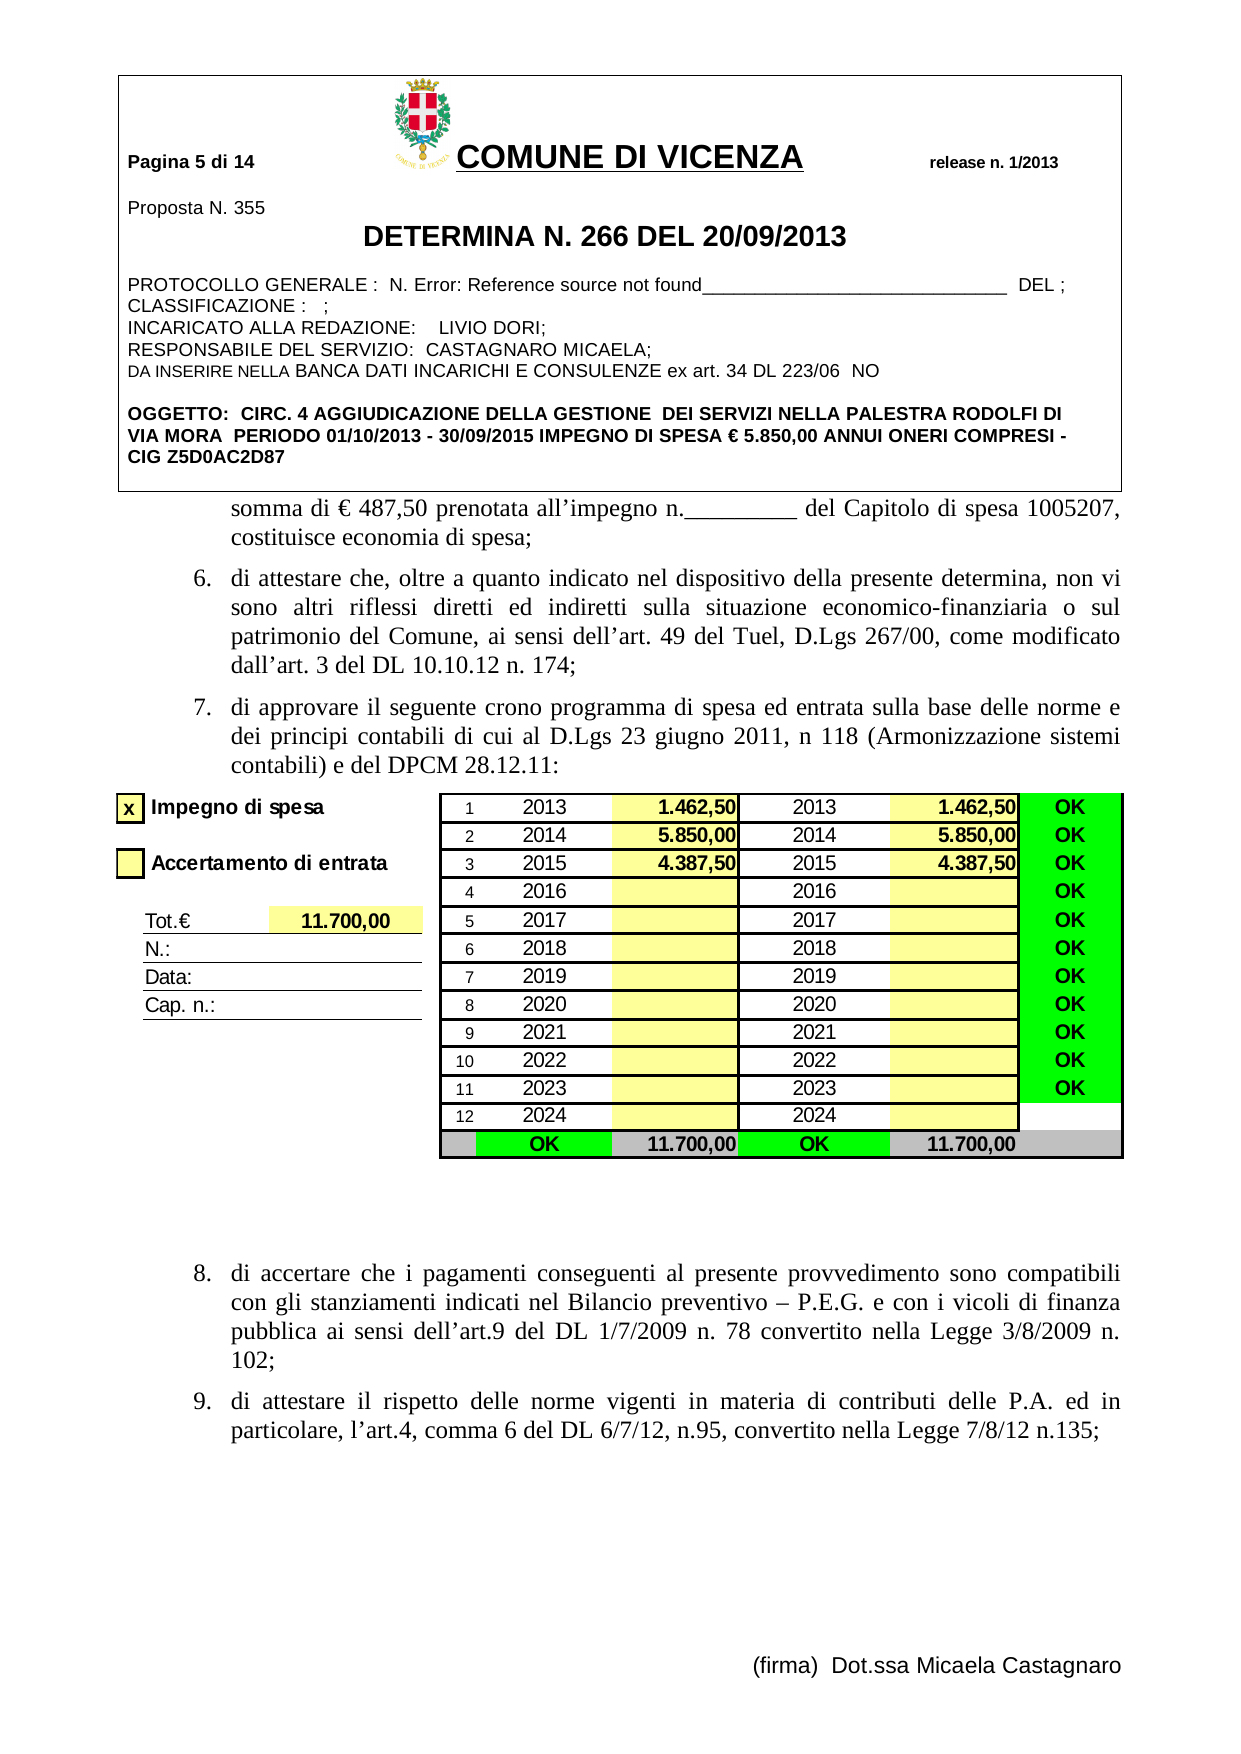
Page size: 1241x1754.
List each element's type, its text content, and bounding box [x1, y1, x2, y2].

list di approvare il seguente crono programma di spesa ed entrata sulla base delle norme e dei principi contabili di cui al D.Lgs 23 giugno 2011, n 118 (Armonizzazione sistemi contabili) e del DPCM 28.12.11: [193, 692, 1122, 779]
list somma di € 487,50 prenotata all’impegno n._________ del Capitolo di spesa 1005207, costituisce economia di spesa; [193, 492, 1122, 551]
list di attestare il rispetto delle norme vigenti in materia di contributi delle P.A. ed in particolare, l’art.4, comma 6 del DL 6/7/12, n.95, convertito nella Legge 7/8/12 n.135; [193, 1386, 1122, 1444]
list di accertare che i pagamenti conseguenti al presente provvedimento sono compatibili con gli stanziamenti indicati nel Bilancio preventivo – P.E.G. e con i vicoli di finanza pubblica ai sensi dell’art.9 del DL 1/7/2009 n. 78 convertito nella Legge 3/8/2009 n. 102; [193, 1257, 1122, 1374]
picture [394, 78, 451, 169]
list di attestare che, oltre a quanto indicato nel dispositivo della presente determina, non vi sono altri riflessi diretti ed indiretti sulla situazione economico-finanziaria o sul patrimonio del Comune, ai sensi dell’art. 49 del Tuel, D.Lgs 267/00, come modificato dall’art. 3 del DL 10.10.12 n. 174; [193, 563, 1122, 679]
